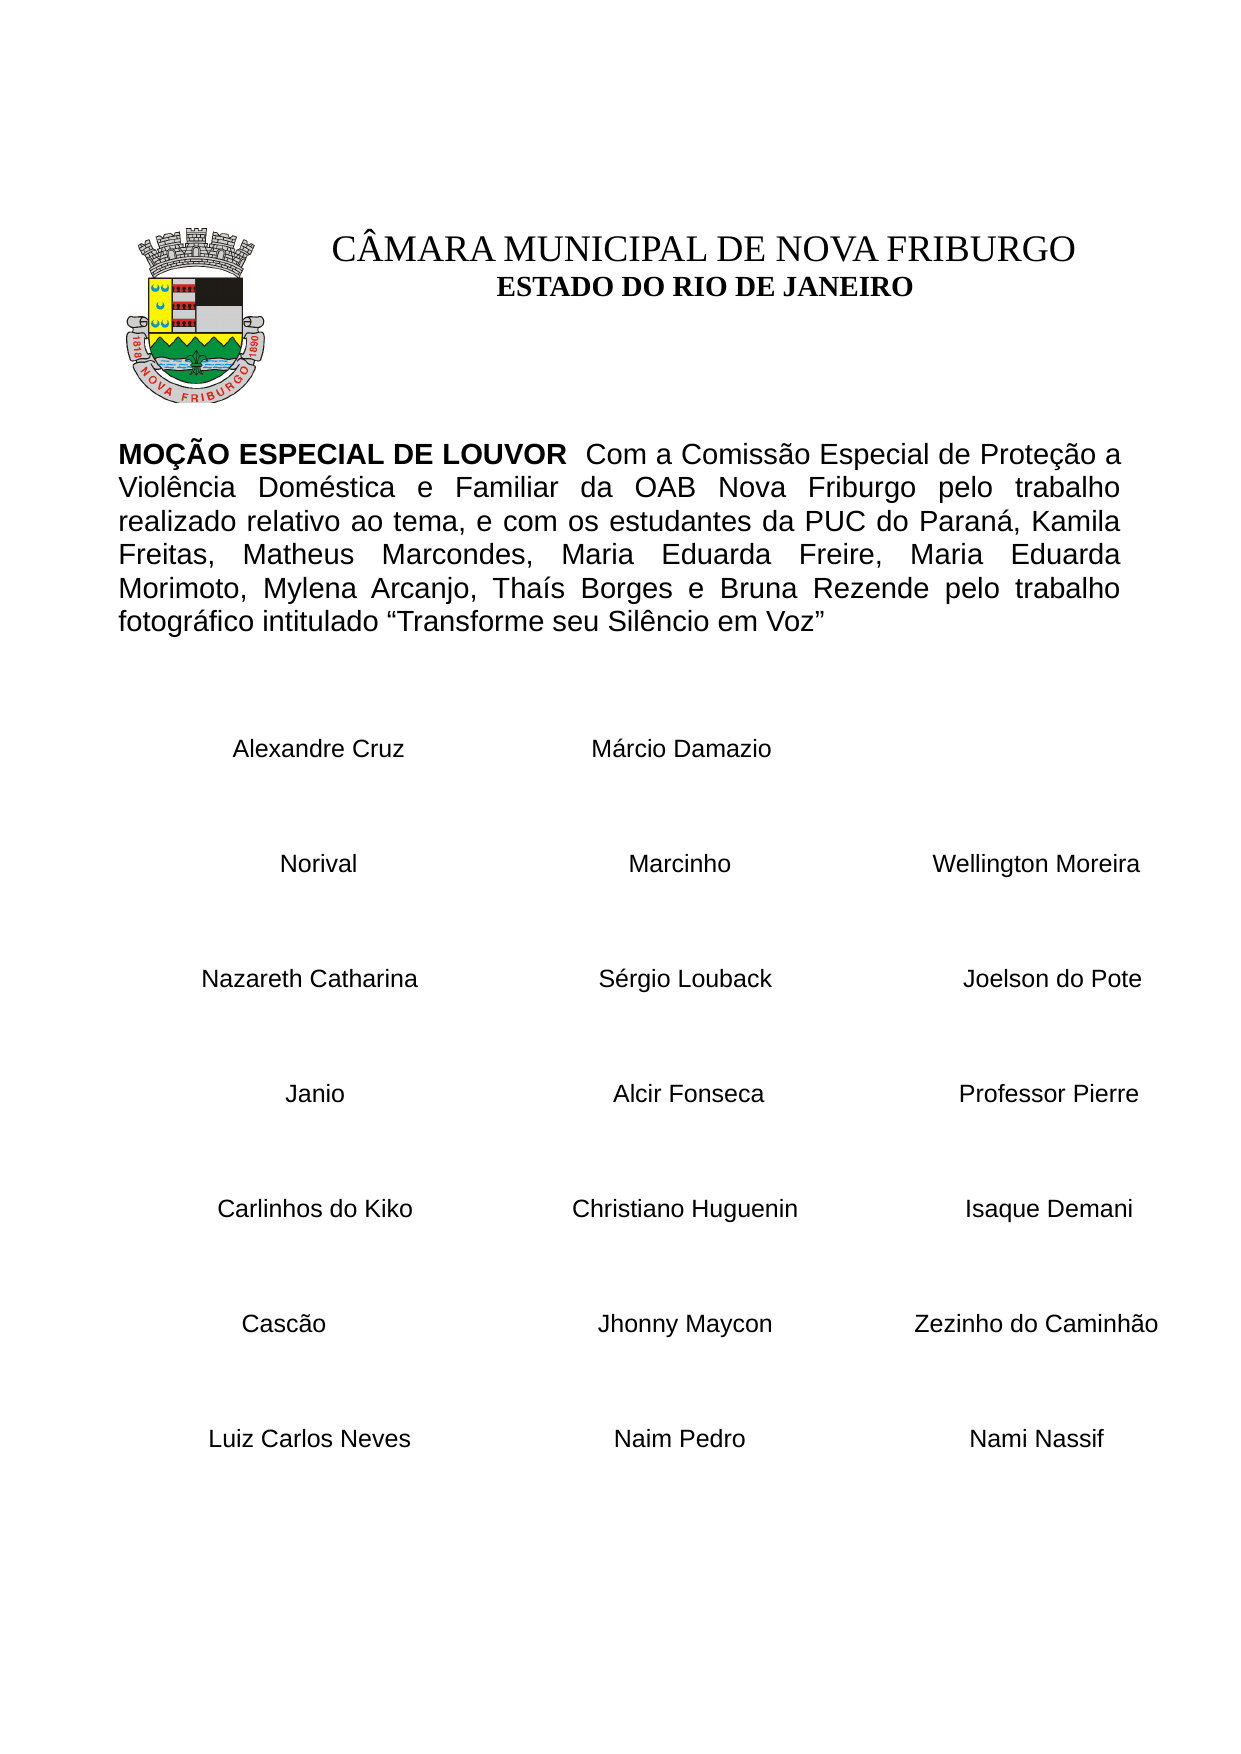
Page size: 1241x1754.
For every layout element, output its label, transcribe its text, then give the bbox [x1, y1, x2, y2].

table_cell Luiz Carlos Neves [118, 1424, 501, 1539]
text MOÇÃO ESPECIAL DE LOUVOR Com a Comissão Especial de Proteção a Violência Doméstica e Familiar da OAB Nova Friburgo pelo trabalho realizado relativo ao tema, e com os estudantes da PUC do Paraná, Kamila Freitas, Matheus Marcondes, Maria Eduarda Freire, Maria Eduarda Morimoto, Mylena Arcanjo, Thaís Borges e Bruna Rezende pelo trabalho fotográfico intitulado “Transforme seu Silêncio em Voz” [118, 437, 1122, 638]
table_cell Alcir Fonseca [501, 1079, 858, 1194]
table_cell Naim Pedro [501, 1424, 858, 1539]
table_cell Norival [118, 849, 501, 964]
table_cell Janio [118, 1079, 501, 1194]
table_cell Nami Nassif [858, 1424, 1229, 1539]
table_cell Isaque Demani [858, 1194, 1229, 1309]
table_header Alexandre Cruz [118, 734, 501, 849]
text ESTADO DO RIO DE JANEIRO [267, 269, 1122, 303]
table_cell Nazareth Catharina [118, 964, 501, 1079]
table_header IsaNNNN [858, 734, 1229, 849]
table_cell Wellington Moreira [858, 849, 1229, 964]
table_cell Zezinho do Caminhão [858, 1309, 1229, 1424]
table_cell Cascão [118, 1309, 501, 1424]
table_cell Joelson do Pote [858, 964, 1229, 1079]
table_cell Christiano Huguenin [501, 1194, 858, 1309]
table_cell Carlinhos do Kiko [118, 1194, 501, 1309]
table_header Márcio Damazio [501, 734, 858, 849]
table_cell Marcinho [501, 849, 858, 964]
text CÂMARA MUNICIPAL DE NOVA FRIBURGO [118, 226, 1122, 269]
table_cell Sérgio Louback [501, 964, 858, 1079]
table_cell Jhonny Maycon [501, 1309, 858, 1424]
table_cell Professor Pierre [858, 1079, 1229, 1194]
